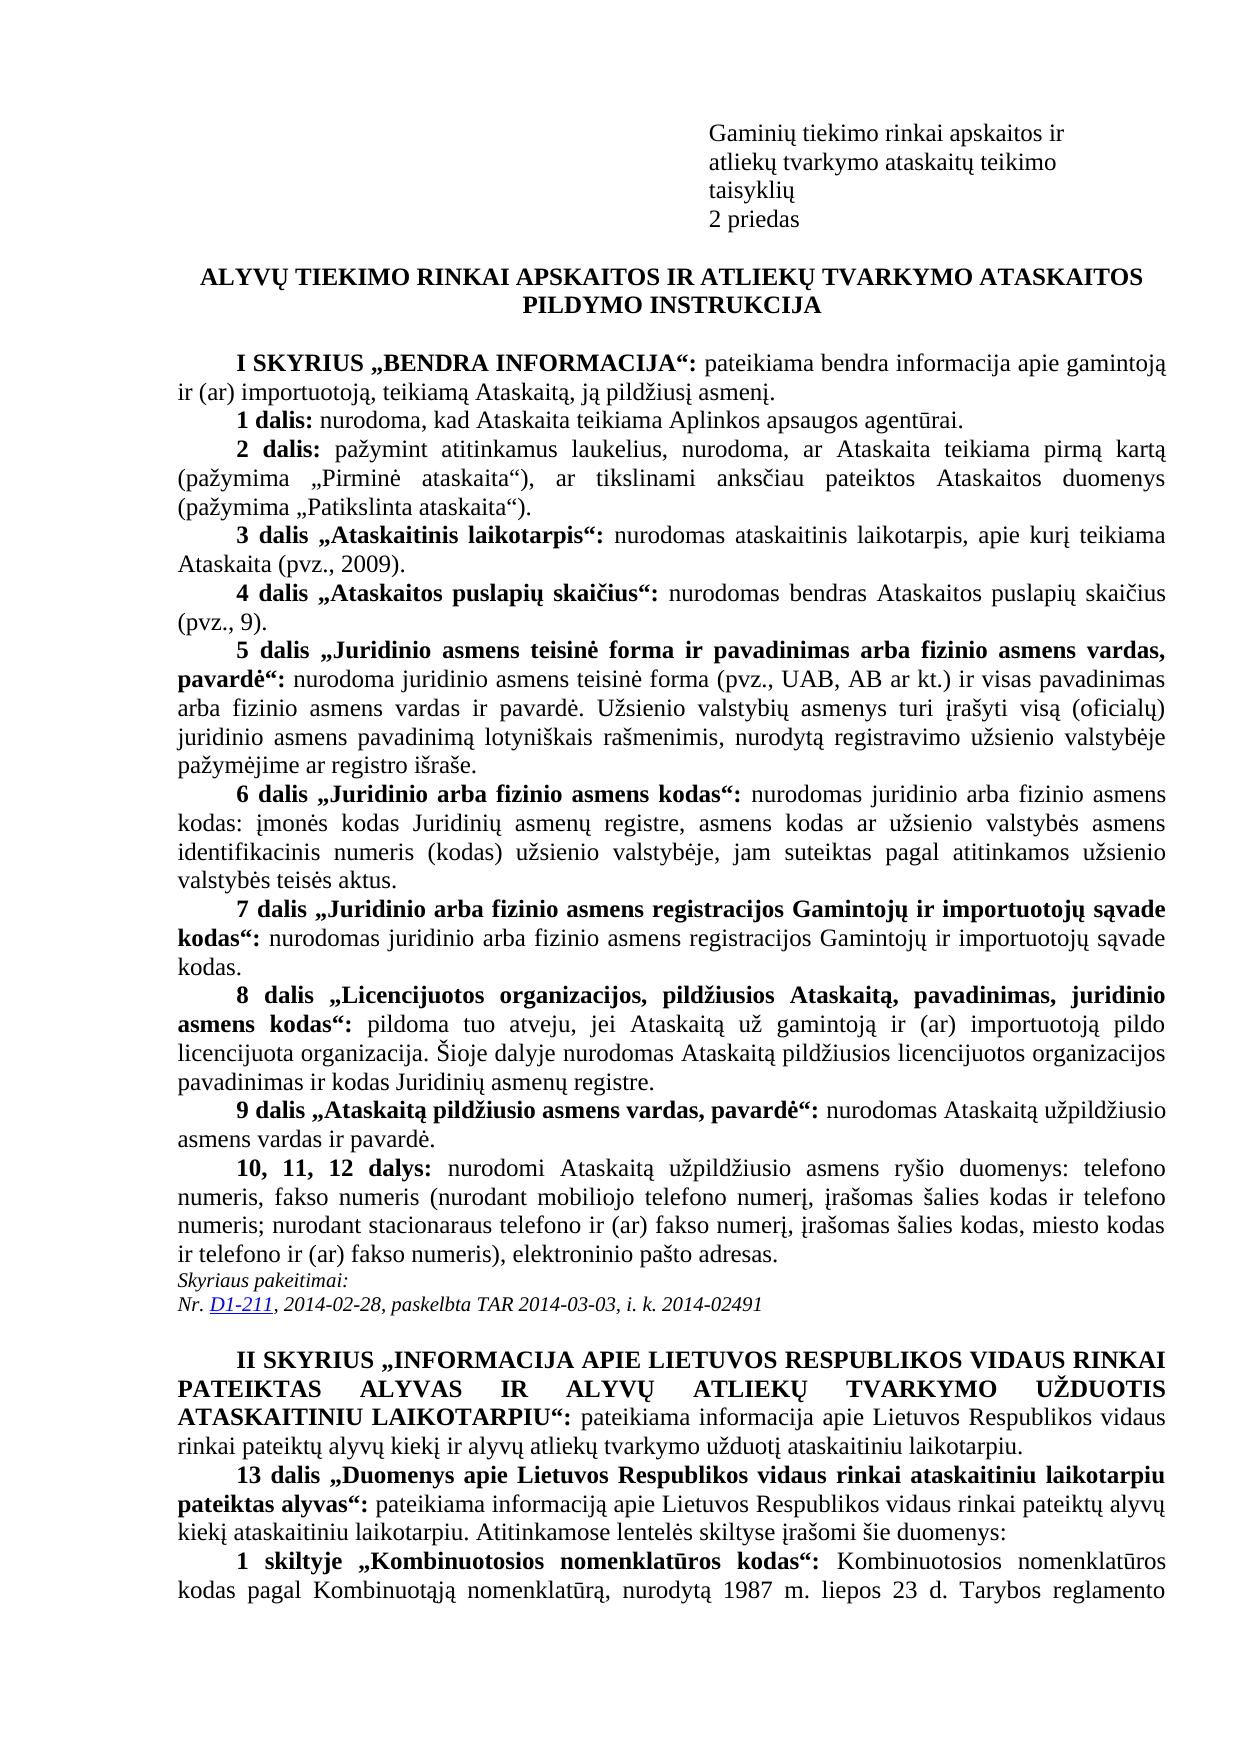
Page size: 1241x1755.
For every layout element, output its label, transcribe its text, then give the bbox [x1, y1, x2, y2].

text Skyriaus pakeitimai: [177, 1268, 1166, 1292]
text 10, 11, 12 dalys: nurodomi Ataskaitą užpildžiusio asmens ryšio duomenys: telefono numeris, fakso numeris (nurodant mobiliojo telefono numerį, įrašomas šalies kodas ir telefono numeris; nurodant stacionaraus telefono ir (ar) fakso numerį, įrašomas šalies kodas, miesto kodas ir telefono ir (ar) fakso numeris), elektroninio pašto adresas. [177, 1153, 1166, 1268]
text 7 dalis „Juridinio arba fizinio asmens registracijos Gamintojų ir importuotojų sąvade kodas“: nurodomas juridinio arba fizinio asmens registracijos Gamintojų ir importuotojų sąvade kodas. [177, 894, 1166, 981]
text II SKYRIUS „INFORMACIJA APIE LIETUVOS RESPUBLIKOS VIDAUS RINKAI PATEIKTAS ALYVAS IR ALYVŲ ATLIEKŲ TVARKYMO UŽDUOTIS ATASKAITINIU LAIKOTARPIU“: pateikiama informacija apie Lietuvos Respublikos vidaus rinkai pateiktų alyvų kiekį ir alyvų atliekų tvarkymo užduotį ataskaitiniu laikotarpiu. [177, 1345, 1166, 1460]
text Nr. D1-211, 2014-02-28, paskelbta TAR 2014-03-03, i. k. 2014-02491 [177, 1292, 1166, 1316]
text 2 priedas [177, 204, 1166, 233]
text 1 dalis: nurodoma, kad Ataskaita teikiama Aplinkos apsaugos agentūrai. [177, 406, 1166, 434]
text ALYVŲ TIEKIMO RINKAI APSKAITOS IR ATLIEKŲ TVARKYMO ATASKAITOS PILDYMO INSTRUKCIJA [177, 262, 1166, 319]
text 13 dalis „Duomenys apie Lietuvos Respublikos vidaus rinkai ataskaitiniu laikotarpiu pateiktas alyvas“: pateikiama informaciją apie Lietuvos Respublikos vidaus rinkai pateiktų alyvų kiekį ataskaitiniu laikotarpiu. Atitinkamose lentelės skiltyse įrašomi šie duomenys: [177, 1460, 1166, 1546]
text atliekų tvarkymo ataskaitų teikimo [177, 147, 1166, 176]
text 6 dalis „Juridinio arba fizinio asmens kodas“: nurodomas juridinio arba fizinio asmens kodas: įmonės kodas Juridinių asmenų registre, asmens kodas ar užsienio valstybės asmens identifikacinis numeris (kodas) užsienio valstybėje, jam suteiktas pagal atitinkamos užsienio valstybės teisės aktus. [177, 779, 1166, 894]
text 3 dalis „Ataskaitinis laikotarpis“: nurodomas ataskaitinis laikotarpis, apie kurį teikiama Ataskaita (pvz., 2009). [177, 521, 1166, 578]
text 1 skiltyje „Kombinuotosios nomenklatūros kodas“: Kombinuotosios nomenklatūros kodas pagal Kombinuotąją nomenklatūrą, nurodytą 1987 m. liepos 23 d. Tarybos reglamento [177, 1546, 1166, 1604]
text I SKYRIUS „BENDRA INFORMACIJA“: pateikiama bendra informacija apie gamintoją ir (ar) importuotoją, teikiamą Ataskaitą, ją pildžiusį asmenį. [177, 348, 1166, 406]
text taisyklių [177, 176, 1166, 204]
text 4 dalis „Ataskaitos puslapių skaičius“: nurodomas bendras Ataskaitos puslapių skaičius (pvz., 9). [177, 578, 1166, 636]
text 9 dalis „Ataskaitą pildžiusio asmens vardas, pavardė“: nurodomas Ataskaitą užpildžiusio asmens vardas ir pavardė. [177, 1096, 1166, 1153]
text 5 dalis „Juridinio asmens teisinė forma ir pavadinimas arba fizinio asmens vardas, pavardė“: nurodoma juridinio asmens teisinė forma (pvz., UAB, AB ar kt.) ir visas pavadinimas arba fizinio asmens vardas ir pavardė. Užsienio valstybių asmenys turi įrašyti visą (oficialų) juridinio asmens pavadinimą lotyniškais rašmenimis, nurodytą registravimo užsienio valstybėje pažymėjime ar registro išraše. [177, 636, 1166, 779]
text 8 dalis „Licencijuotos organizacijos, pildžiusios Ataskaitą, pavadinimas, juridinio asmens kodas“: pildoma tuo atveju, jei Ataskaitą už gamintoją ir (ar) importuotoją pildo licencijuota organizacija. Šioje dalyje nurodomas Ataskaitą pildžiusios licencijuotos organizacijos pavadinimas ir kodas Juridinių asmenų registre. [177, 981, 1166, 1096]
text Gaminių tiekimo rinkai apskaitos ir [177, 118, 1166, 147]
text 2 dalis: pažymint atitinkamus laukelius, nurodoma, ar Ataskaita teikiama pirmą kartą (pažymima „Pirminė ataskaita“), ar tikslinami anksčiau pateiktos Ataskaitos duomenys (pažymima „Patikslinta ataskaita“). [177, 434, 1166, 521]
